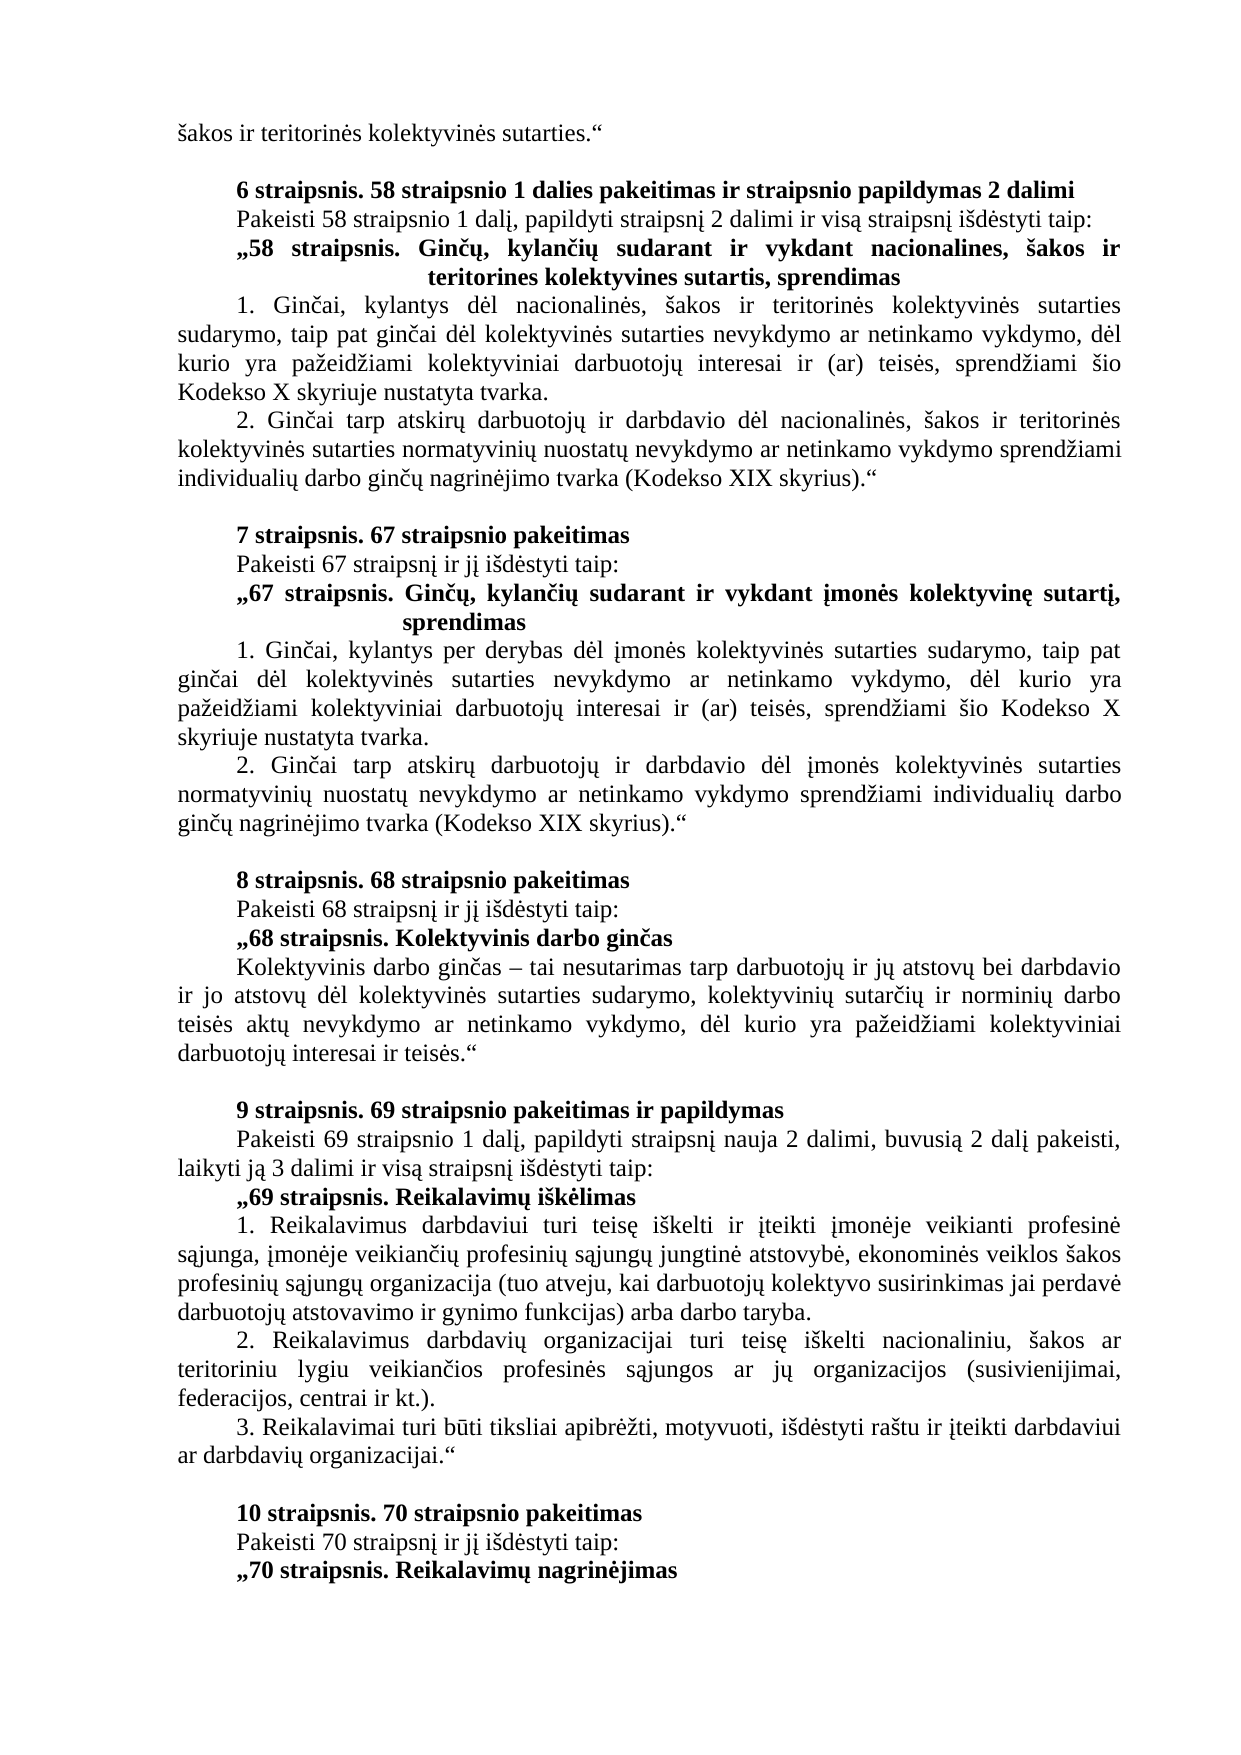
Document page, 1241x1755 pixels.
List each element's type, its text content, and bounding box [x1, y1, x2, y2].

text 2. Ginčai tarp atskirų darbuotojų ir darbdavio dėl nacionalinės, šakos ir teritorinės kolektyvinės sutarties normatyvinių nuostatų nevykdymo ar netinkamo vykdymo sprendžiami individualių darbo ginčų nagrinėjimo tvarka (Kodekso XIX skyrius).“ [177, 406, 1122, 492]
text 8 straipsnis. 68 straipsnio pakeitimas [177, 866, 1122, 894]
text „67 straipsnis. Ginčų, kylančių sudarant ir vykdant įmonės kolektyvinę sutartį, sprendimas [236, 578, 1122, 636]
text „58 straipsnis. Ginčų, kylančių sudarant ir vykdant nacionalines, šakos ir teritorines kolektyvines sutartis, sprendimas [236, 233, 1122, 291]
text 10 straipsnis. 70 straipsnio pakeitimas [177, 1498, 1122, 1527]
text „69 straipsnis. Reikalavimų iškėlimas [177, 1182, 1122, 1211]
text Pakeisti 69 straipsnio 1 dalį, papildyti straipsnį nauja 2 dalimi, buvusią 2 dalį pakeisti, laikyti ją 3 dalimi ir visą straipsnį išdėstyti taip: [177, 1124, 1122, 1182]
text Kolektyvinis darbo ginčas – tai nesutarimas tarp darbuotojų ir jų atstovų bei darbdavio ir jo atstovų dėl kolektyvinės sutarties sudarymo, kolektyvinių sutarčių ir norminių darbo teisės aktų nevykdymo ar netinkamo vykdymo, dėl kurio yra pažeidžiami kolektyviniai darbuotojų interesai ir teisės.“ [177, 952, 1122, 1067]
text Pakeisti 68 straipsnį ir jį išdėstyti taip: [177, 894, 1122, 923]
text Pakeisti 67 straipsnį ir jį išdėstyti taip: [177, 549, 1122, 578]
text 2. Ginčai tarp atskirų darbuotojų ir darbdavio dėl įmonės kolektyvinės sutarties normatyvinių nuostatų nevykdymo ar netinkamo vykdymo sprendžiami individualių darbo ginčų nagrinėjimo tvarka (Kodekso XIX skyrius).“ [177, 751, 1122, 837]
text Pakeisti 70 straipsnį ir jį išdėstyti taip: [177, 1527, 1122, 1556]
text „68 straipsnis. Kolektyvinis darbo ginčas [177, 923, 1122, 952]
text 7 straipsnis. 67 straipsnio pakeitimas [177, 521, 1122, 549]
text 6 straipsnis. 58 straipsnio 1 dalies pakeitimas ir straipsnio papildymas 2 dalimi [177, 176, 1122, 204]
text 1. Ginčai, kylantys per derybas dėl įmonės kolektyvinės sutarties sudarymo, taip pat ginčai dėl kolektyvinės sutarties nevykdymo ar netinkamo vykdymo, dėl kurio yra pažeidžiami kolektyviniai darbuotojų interesai ir (ar) teisės, sprendžiami šio Kodekso X skyriuje nustatyta tvarka. [177, 636, 1122, 751]
text šakos ir teritorinės kolektyvinės sutarties.“ [177, 118, 1122, 147]
text 9 straipsnis. 69 straipsnio pakeitimas ir papildymas [177, 1096, 1122, 1124]
text Pakeisti 58 straipsnio 1 dalį, papildyti straipsnį 2 dalimi ir visą straipsnį išdėstyti taip: [177, 204, 1122, 233]
text 1. Reikalavimus darbdaviui turi teisę iškelti ir įteikti įmonėje veikianti profesinė sąjunga, įmonėje veikiančių profesinių sąjungų jungtinė atstovybė, ekonominės veiklos šakos profesinių sąjungų organizacija (tuo atveju, kai darbuotojų kolektyvo susirinkimas jai perdavė darbuotojų atstovavimo ir gynimo funkcijas) arba darbo taryba. [177, 1211, 1122, 1326]
text 1. Ginčai, kylantys dėl nacionalinės, šakos ir teritorinės kolektyvinės sutarties sudarymo, taip pat ginčai dėl kolektyvinės sutarties nevykdymo ar netinkamo vykdymo, dėl kurio yra pažeidžiami kolektyviniai darbuotojų interesai ir (ar) teisės, sprendžiami šio Kodekso X skyriuje nustatyta tvarka. [177, 291, 1122, 406]
text 2. Reikalavimus darbdavių organizacijai turi teisę iškelti nacionaliniu, šakos ar teritoriniu lygiu veikiančios profesinės sąjungos ar jų organizacijos (susivienijimai, federacijos, centrai ir kt.). [177, 1326, 1122, 1412]
text 3. Reikalavimai turi būti tiksliai apibrėžti, motyvuoti, išdėstyti raštu ir įteikti darbdaviui ar darbdavių organizacijai.“ [177, 1412, 1122, 1469]
text „70 straipsnis. Reikalavimų nagrinėjimas [177, 1556, 1122, 1584]
